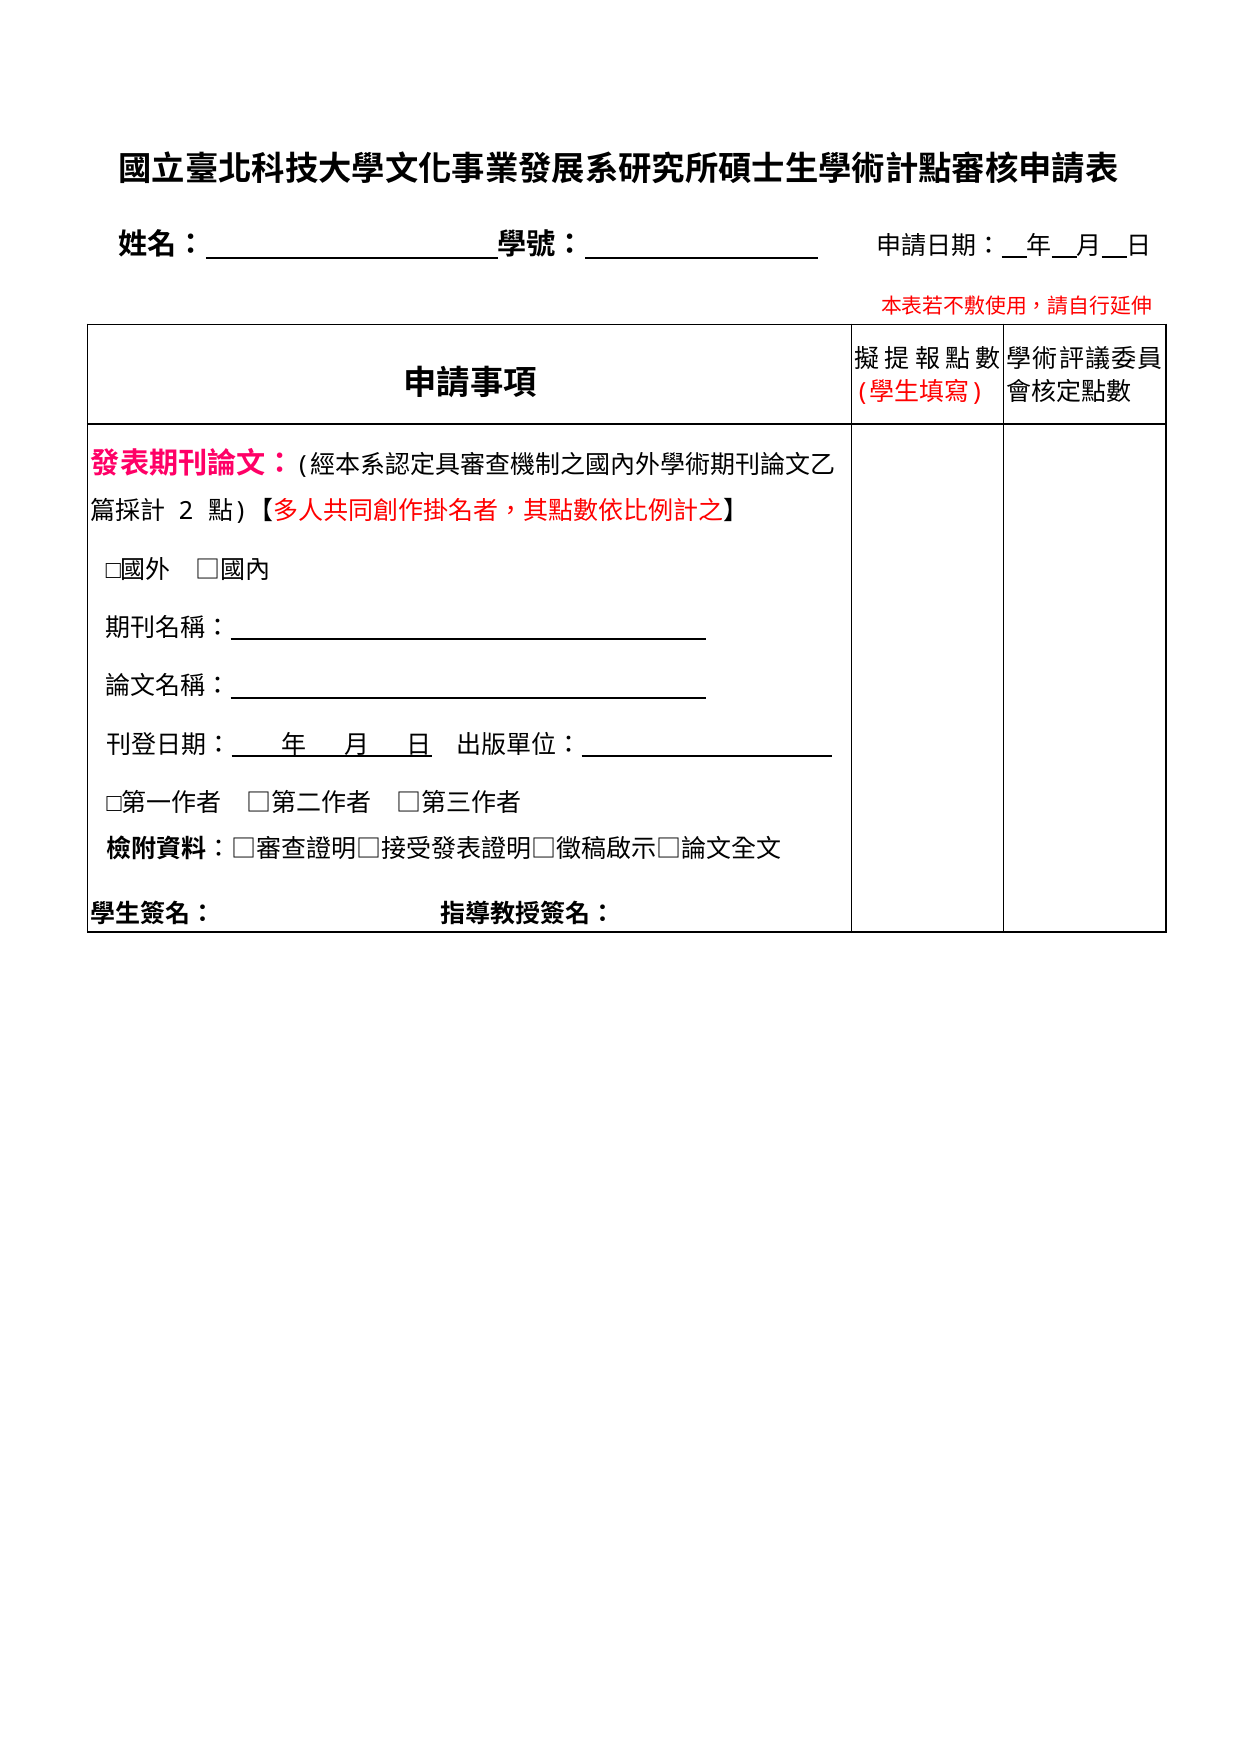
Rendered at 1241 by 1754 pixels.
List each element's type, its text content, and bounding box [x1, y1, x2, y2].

table_header 擬提報點數(學生填寫) [852, 325, 1003, 423]
table_cell 發表期刊論文：(經本系認定具審查機制之國內外學術期刊論文乙篇採計 2 點)【多人共同創作掛名者，其點數依比例計之】 □國外 □國內 期刊名稱： 論文名稱： 刊登日期： 年 月 日 出版單位： □第一作者 □第二作者 □第三作者 檢附資料：□審查證明□接受發表證明□徵稿啟示□論文全文 學生簽名： 指導教授簽名： [88, 425, 851, 931]
text 姓名： 學號： 申請日期： 年 月 日 [118, 228, 1166, 261]
text 本表若不敷使用，請自行延伸 [118, 261, 1152, 323]
text 國立臺北科技大學文化事業發展系研究所碩士生學術計點審核申請表 [118, 142, 1122, 190]
table_cell [1004, 425, 1165, 931]
table_header 申請事項 [88, 325, 851, 423]
table_cell [852, 425, 1003, 931]
table_header 學術評議委員會核定點數 [1004, 325, 1165, 423]
